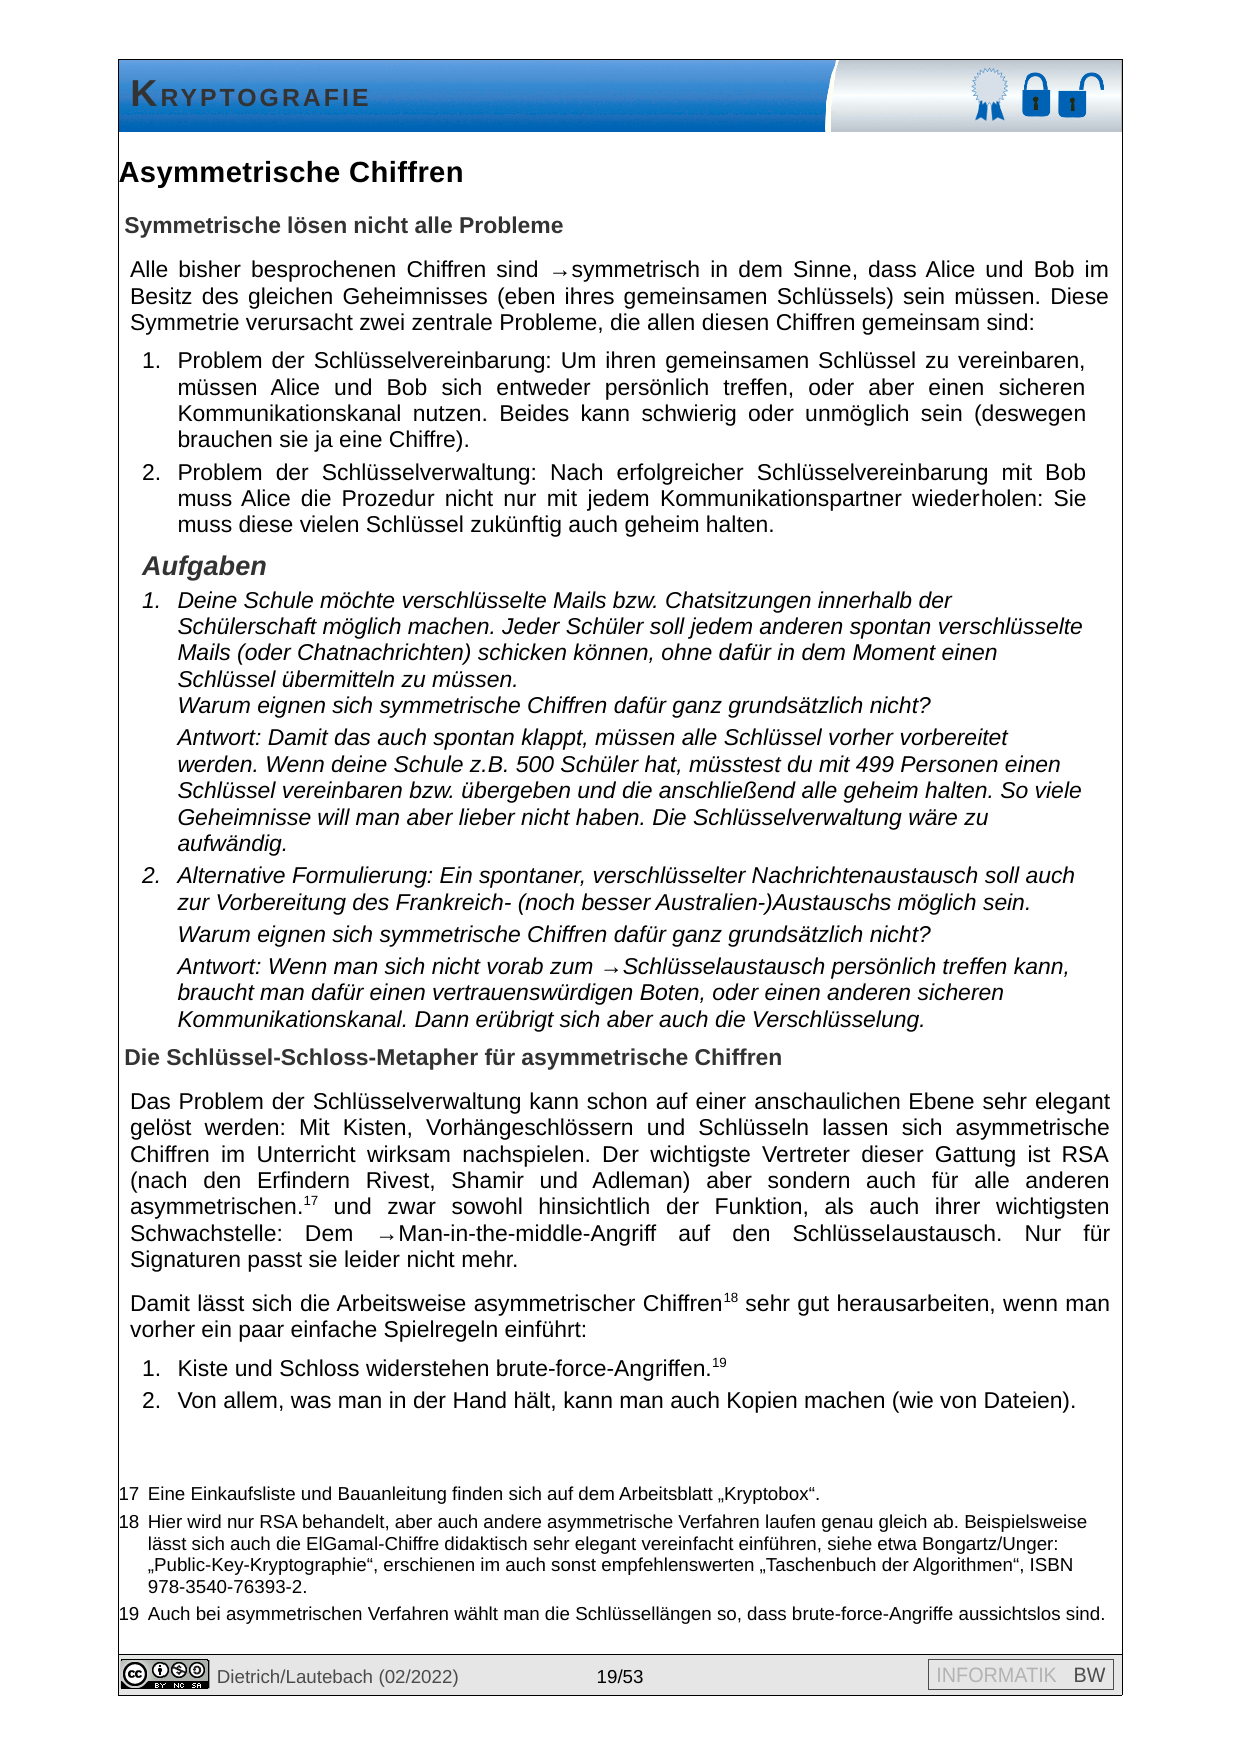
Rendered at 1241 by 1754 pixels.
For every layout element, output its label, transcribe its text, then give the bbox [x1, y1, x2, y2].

text Symmetrische lösen nicht alle Probleme [124, 212, 1122, 239]
picture [120, 1659, 210, 1689]
picture [119, 60, 1122, 132]
text Aufgaben [142, 549, 1092, 581]
list Problem der Schlüsselvereinbarung: Um ihren gemeinsamen Schlüssel zu vereinbaren, müssen Alice und Bob sich entweder persönlich treffen, oder aber einen sicheren Kommunikationskanal nutzen. Beides kann schwierig oder unmöglich sein (deswegen brauchen sie ja eine Chiffre). [142, 347, 1087, 453]
text Asymmetrische Chiffren [119, 155, 1110, 189]
list Deine Schule möchte verschlüsselte Mails bzw. Chatsitzungen innerhalb der Schülerschaft möglich machen. Jeder Schüler soll jedem anderen spontan verschlüsselte Mails (oder Chatnachrichten) schicken können, ohne dafür in dem Moment einen Schlüssel übermitteln zu müssen. Warum eignen sich symmetrische Chiffren dafür ganz grundsätzlich nicht? [142, 587, 1092, 718]
text Damit lässt sich die Arbeitsweise asymmetrischer Chiffren sehr gut herausarbeiten, wenn man vorher ein paar einfache Spielregeln einführt: [130, 1290, 1110, 1343]
text Die Schlüssel-Schloss-Metapher für asymmetrische Chiffren [124, 1044, 1122, 1070]
list Antwort: Damit das auch spontan klappt, müssen alle Schlüssel vorher vorbereitet werden. Wenn deine Schule z.B. 500 Schüler hat, müsstest du mit 499 Personen einen Schlüssel vereinbaren bzw. übergeben und die anschließend alle geheim halten. So viele Geheimnisse will man aber lieber nicht haben. Die Schlüsselverwaltung wäre zu aufwändig. [142, 724, 1092, 856]
list Antwort: Wenn man sich nicht vorab zum →Schlüsselaustausch persön­lich treffen kann, braucht man dafür einen vertrauenswürdigen Boten, oder einen anderen sicheren Kommunika­tions­kanal. Dann erübrigt sich aber auch die Verschlüsselung. [142, 953, 1092, 1032]
text Eine Einkaufsliste und Bauanleitung finden sich auf dem Arbeitsblatt „Kryptobox“. [119, 1483, 1110, 1505]
list Alternative Formulierung: Ein spontaner, verschlüsselter Nachrichtenaustausch soll auch zur Vorbereitung des Frankreich- (noch besser Australien-)Austauschs möglich sein. [142, 862, 1092, 915]
text Das Problem der Schlüsselverwaltung kann schon auf einer anschaulichen Ebene sehr elegant gelöst werden: Mit Kisten, Vorhängeschlössern und Schlüsseln lassen sich asymmetrische Chiffren im Unterricht wirksam nachspielen. Der wichtigste Vertreter dieser Gattung ist RSA (nach den Erfindern Rivest, Shamir und Adleman) aber sondern auch für alle anderen asymmetrischen. und zwar sowohl hinsichtlich der Funktion, als auch ihrer wichtigsten Schwachstelle: Dem →Man-in-the-middle-Angriff auf den Schlüssel­austausch. Nur für Signaturen passt sie leider nicht mehr. [130, 1088, 1110, 1272]
text Hier wird nur RSA behandelt, aber auch andere asymmetrische Verfahren laufen genau gleich ab. Beispielsweise lässt sich auch die ElGamal-Chiffre didaktisch sehr elegant verein­facht einführen, siehe etwa Bongartz/Unger: „Public-Key-Kryptographie“, erschienen im auch sonst empfehlenswerten „Taschenbuch der Algorithmen“, ISBN 978-3540-76393-2. [119, 1511, 1110, 1597]
list Auch bei asymmetrischen Verfahren wählt man die Schlüssellängen so, dass brute-force-Angriffe aussichtslos sind. [119, 1603, 1110, 1624]
list Kiste und Schloss widerstehen brute-force-Angriffen. [142, 1354, 1087, 1381]
list Warum eignen sich symmetrische Chiffren dafür ganz grundsätzlich nicht? [142, 921, 1092, 947]
list Problem der Schlüsselverwaltung: Nach erfolgreicher Schlüsselvereinbarung mit Bob muss Alice die Prozedur nicht nur mit jedem Kommunikationspartner wieder­holen: Sie muss diese vielen Schlüssel zukünftig auch geheim halten. [142, 458, 1087, 538]
list Von allem, was man in der Hand hält, kann man auch Kopien machen (wie von Dateien). [142, 1387, 1087, 1413]
text Alle bisher besprochenen Chiffren sind →symmetrisch in dem Sinne, dass Alice und Bob im Besitz des gleichen Geheimnisses (eben ihres gemeinsamen Schlüssels) sein müssen. Diese Symmetrie verursacht zwei zentrale Probleme, die allen diesen Chiffren gemeinsam sind: [130, 256, 1110, 335]
